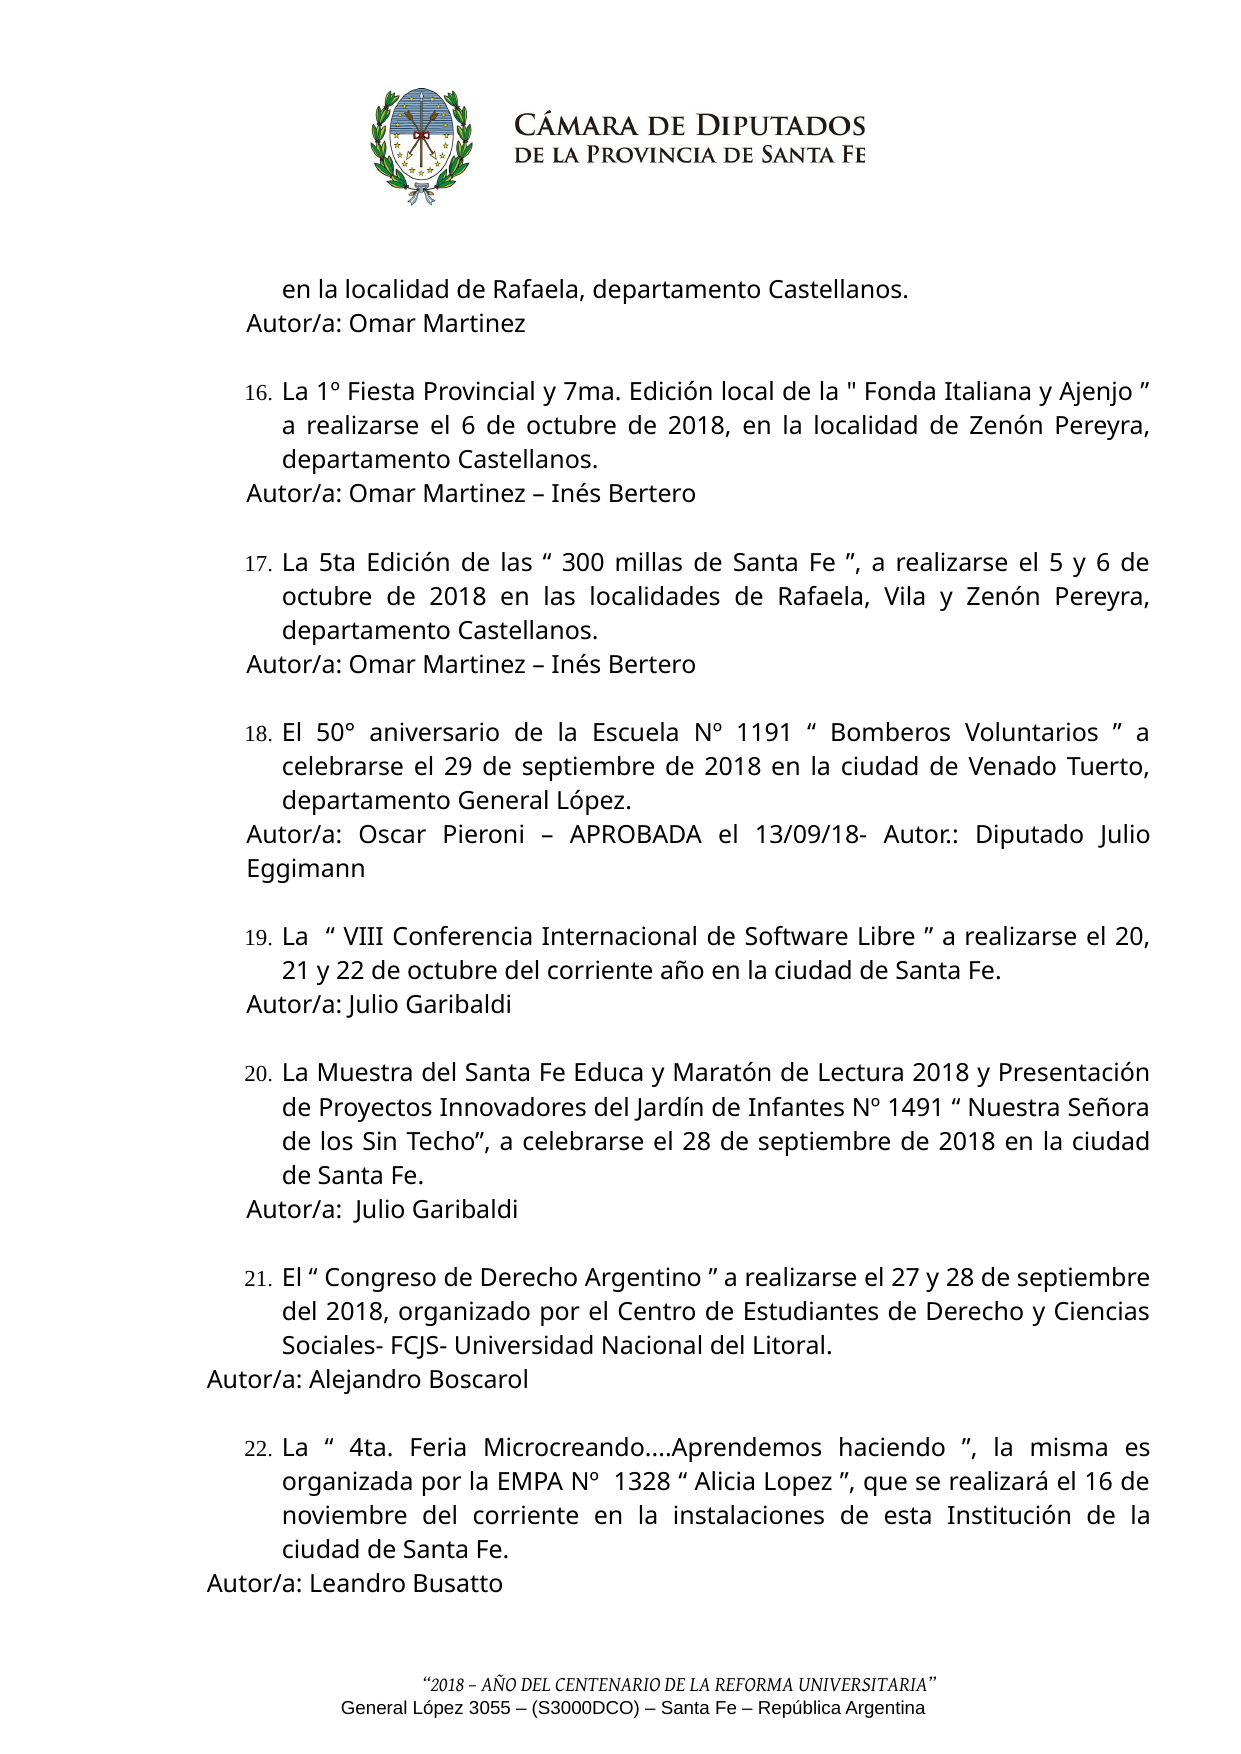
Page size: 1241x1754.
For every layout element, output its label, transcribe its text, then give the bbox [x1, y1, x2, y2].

list La Muestra del Santa Fe Educa y Maratón de Lectura 2018 y Presentación de Proyectos Innovadores del Jardín de Infantes Nº 1491 “ Nuestra Señora de los Sin Techo”, a celebrarse el 28 de septiembre de 2018 en la ciudad de Santa Fe. [244, 1055, 1152, 1191]
list La “ VIII Conferencia Internacional de Software Libre ” a realizarse el 20, 21 y 22 de octubre del corriente año en la ciudad de Santa Fe. [244, 919, 1152, 987]
text Autor/a: Julio Garibaldi [246, 987, 1152, 1021]
picture [370, 88, 866, 210]
text Autor/a: Omar Martinez [246, 306, 1152, 340]
list La “ 4ta. Feria Microcreando....Aprendemos haciendo ”, la misma es organizada por la EMPA Nº 1328 “ Alicia Lopez ”, que se realizará el 16 de noviembre del corriente en la instalaciones de esta Institución de la ciudad de Santa Fe. [244, 1430, 1152, 1566]
text Autor/a: Julio Garibaldi [246, 1191, 1152, 1225]
text Autor/a: Omar Martinez – Inés Bertero [246, 646, 1152, 680]
list El 50° aniversario de la Escuela Nº 1191 “ Bomberos Voluntarios ” a celebrarse el 29 de septiembre de 2018 en la ciudad de Venado Tuerto, departamento General López. [244, 714, 1152, 817]
text Autor/a: Alejandro Boscarol [207, 1362, 1152, 1396]
list en la localidad de Rafaela, departamento Castellanos. [244, 272, 1152, 306]
list La 5ta Edición de las “ 300 millas de Santa Fe ”, a realizarse el 5 y 6 de octubre de 2018 en las localidades de Rafaela, Vila y Zenón Pereyra, departamento Castellanos. [244, 544, 1152, 646]
text Autor/a: Leandro Busatto [207, 1566, 1152, 1600]
text Autor/a: Omar Martinez – Inés Bertero [246, 476, 1152, 510]
list El “ Congreso de Derecho Argentino ” a realizarse el 27 y 28 de septiembre del 2018, organizado por el Centro de Estudiantes de Derecho y Ciencias Sociales- FCJS- Universidad Nacional del Litoral. [244, 1259, 1152, 1362]
list La 1º Fiesta Provincial y 7ma. Edición local de la " Fonda Italiana y Ajenjo ” a realizarse el 6 de octubre de 2018, en la localidad de Zenón Pereyra, departamento Castellanos. [244, 374, 1152, 476]
text Autor/a: Oscar Pieroni – APROBADA el 13/09/18- Autor.: Diputado Julio Eggimann [246, 817, 1152, 885]
